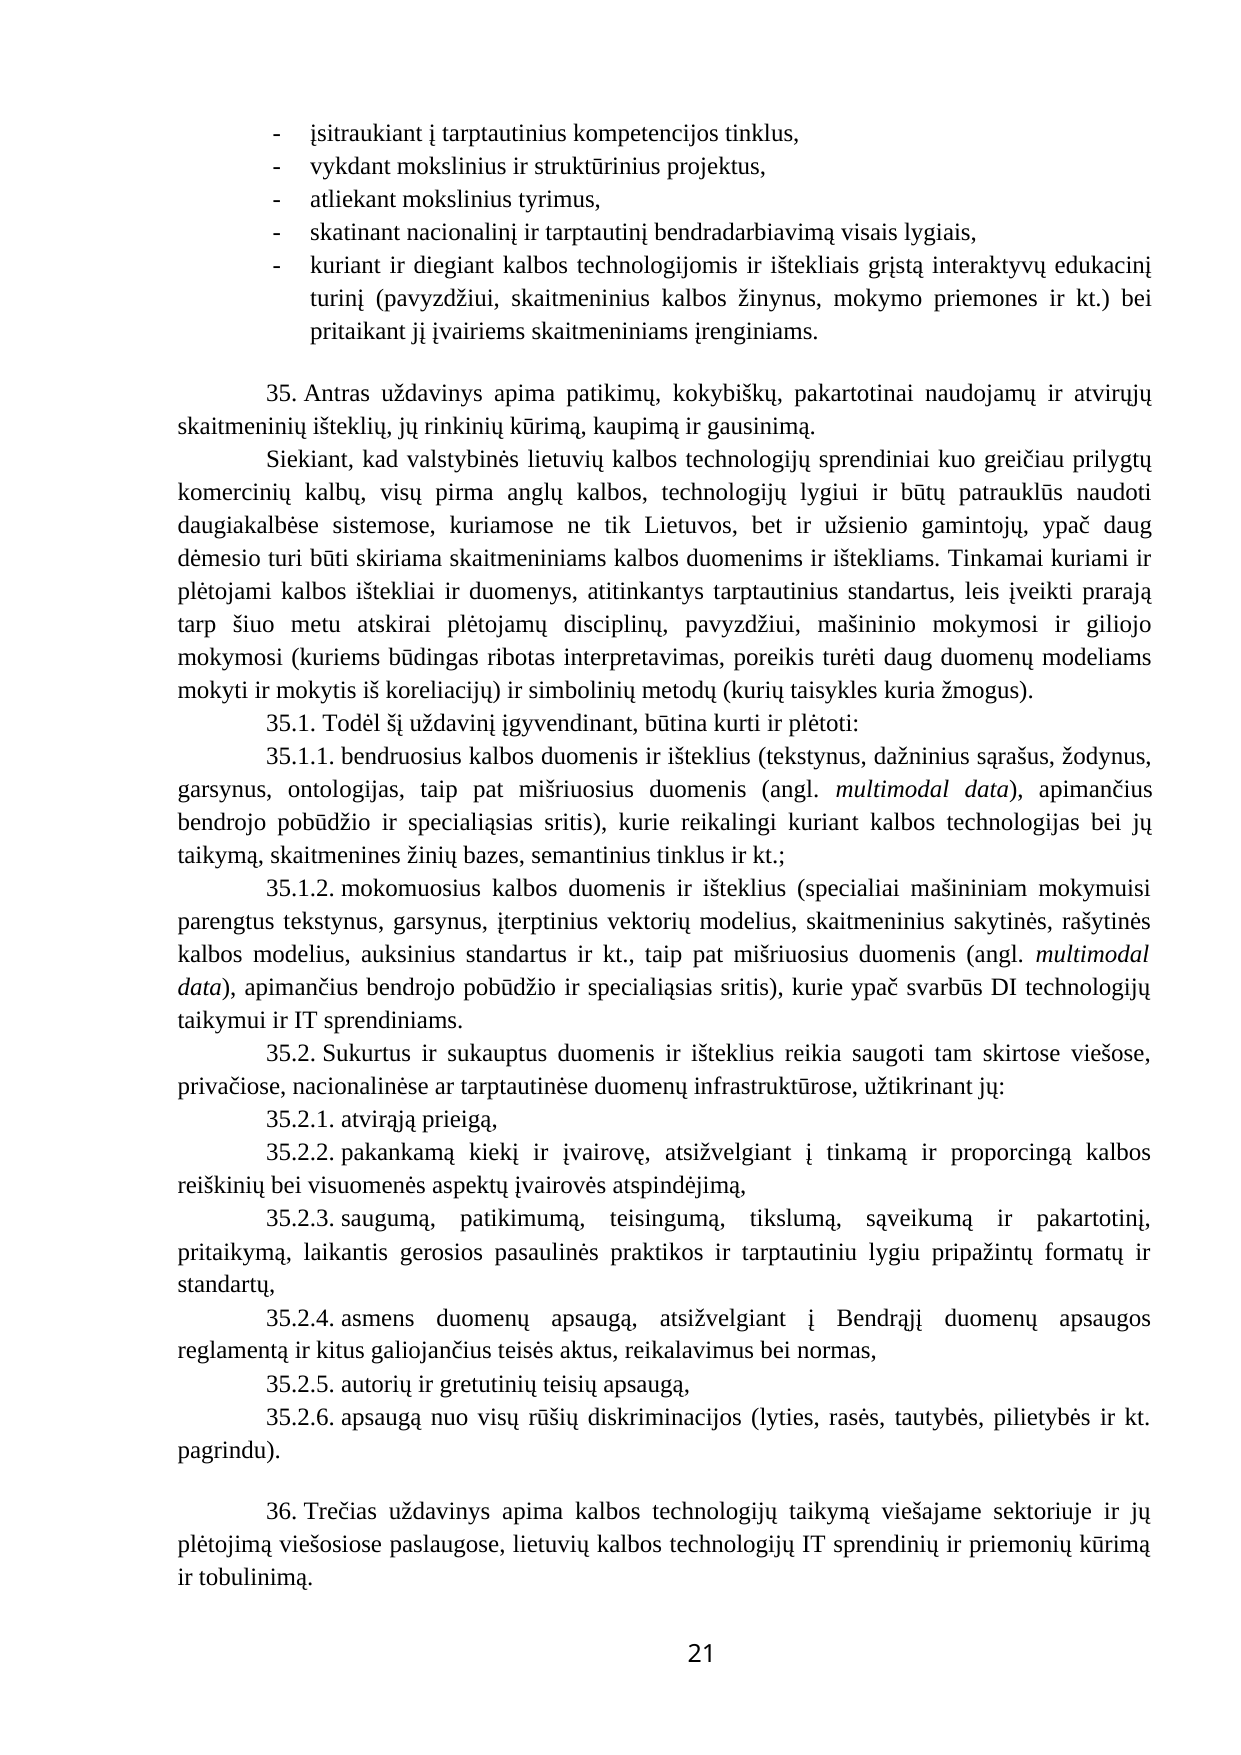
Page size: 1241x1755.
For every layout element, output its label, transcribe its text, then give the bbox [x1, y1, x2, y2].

text 35.1.1. bendruosius kalbos duomenis ir išteklius (tekstynus, dažninius sąrašus, žodynus, garsynus, ontologijas, taip pat mišriuosius duomenis (angl. multimodal data), apimančius bendrojo pobūdžio ir specialiąsias sritis), kurie reikalingi kuriant kalbos technologijas bei jų taikymą, skaitmenines žinių bazes, semantinius tinklus ir kt.; [177, 741, 1153, 869]
text 35.2.2. pakankamą kiekį ir įvairovę, atsižvelgiant į tinkamą ir proporcingą kalbos reiškinių bei visuomenės aspektų įvairovės atspindėjimą, [177, 1137, 1152, 1199]
text - vykdant mokslinius ir struktūrinius projektus, [272, 151, 1153, 180]
text 35.2.3. saugumą, patikimumą, teisingumą, tikslumą, sąveikumą ir pakartotinį, pritaikymą, laikantis gerosios pasaulinės praktikos ir tarptautiniu lygiu pripažintų formatų ir standartų, [177, 1203, 1152, 1298]
text 35.2.4. asmens duomenų apsaugą, atsižvelgiant į Bendrąjį duomenų apsaugos reglamentą ir kitus galiojančius teisės aktus, reikalavimus bei normas, [177, 1303, 1152, 1364]
text 36. Trečias uždavinys apima kalbos technologijų taikymą viešajame sektoriuje ir jų plėtojimą viešosiose paslaugose, lietuvių kalbos technologijų IT sprendinių ir priemonių kūrimą ir tobulinimą. [177, 1496, 1152, 1591]
text 35. Antras uždavinys apima patikimų, kokybiškų, pakartotinai naudojamų ir atvirųjų skaitmeninių išteklių, jų rinkinių kūrimą, kaupimą ir gausinimą. [177, 378, 1153, 440]
text - skatinant nacionalinį ir tarptautinį bendradarbiavimą visais lygiais, [272, 217, 1153, 246]
text 35.1.2. mokomuosius kalbos duomenis ir išteklius (specialiai mašininiam mokymuisi parengtus tekstynus, garsynus, įterptinius vektorių modelius, skaitmeninius sakytinės, rašytinės kalbos modelius, auksinius standartus ir kt., taip pat mišriuosius duomenis (angl. multimodal data), apimančius bendrojo pobūdžio ir specialiąsias sritis), kurie ypač svarbūs DI technologijų taikymui ir IT sprendiniams. [177, 873, 1152, 1034]
text 35.2.6. apsaugą nuo visų rūšių diskriminacijos (lyties, rasės, tautybės, pilietybės ir kt. pagrindu). [177, 1402, 1152, 1463]
text 35.1. Todėl šį uždavinį įgyvendinant, būtina kurti ir plėtoti: [177, 708, 1153, 737]
text 35.2.5. autorių ir gretutinių teisių apsaugą, [177, 1369, 1152, 1397]
text Siekiant, kad valstybinės lietuvių kalbos technologijų sprendiniai kuo greičiau prilygtų komercinių kalbų, visų pirma anglų kalbos, technologijų lygiui ir būtų patrauklūs naudoti daugiakalbėse sistemose, kuriamose ne tik Lietuvos, bet ir užsienio gamintojų, ypač daug dėmesio turi būti skiriama skaitmeniniams kalbos duomenims ir ištekliams. Tinkamai kuriami ir plėtojami kalbos ištekliai ir duomenys, atitinkantys tarptautinius standartus, leis įveikti prarają tarp šiuo metu atskirai plėtojamų disciplinų, pavyzdžiui, mašininio mokymosi ir giliojo mokymosi (kuriems būdingas ribotas interpretavimas, poreikis turėti daug duomenų modeliams mokyti ir mokytis iš koreliacijų) ir simbolinių metodų (kurių taisykles kuria žmogus). [177, 444, 1153, 704]
text - kuriant ir diegiant kalbos technologijomis ir ištekliais grįstą interaktyvų edukacinį turinį (pavyzdžiui, skaitmeninius kalbos žinynus, mokymo priemones ir kt.) bei pritaikant jį įvairiems skaitmeniniams įrenginiams. [272, 250, 1153, 345]
text 35.2. Sukurtus ir sukauptus duomenis ir išteklius reikia saugoti tam skirtose viešose, privačiose, nacionalinėse ar tarptautinėse duomenų infrastruktūrose, užtikrinant jų: [177, 1038, 1152, 1100]
text - atliekant mokslinius tyrimus, [272, 184, 1153, 213]
text - įsitraukiant į tarptautinius kompetencijos tinklus, [272, 118, 1153, 147]
text 35.2.1. atvirąją prieigą, [177, 1104, 1152, 1133]
